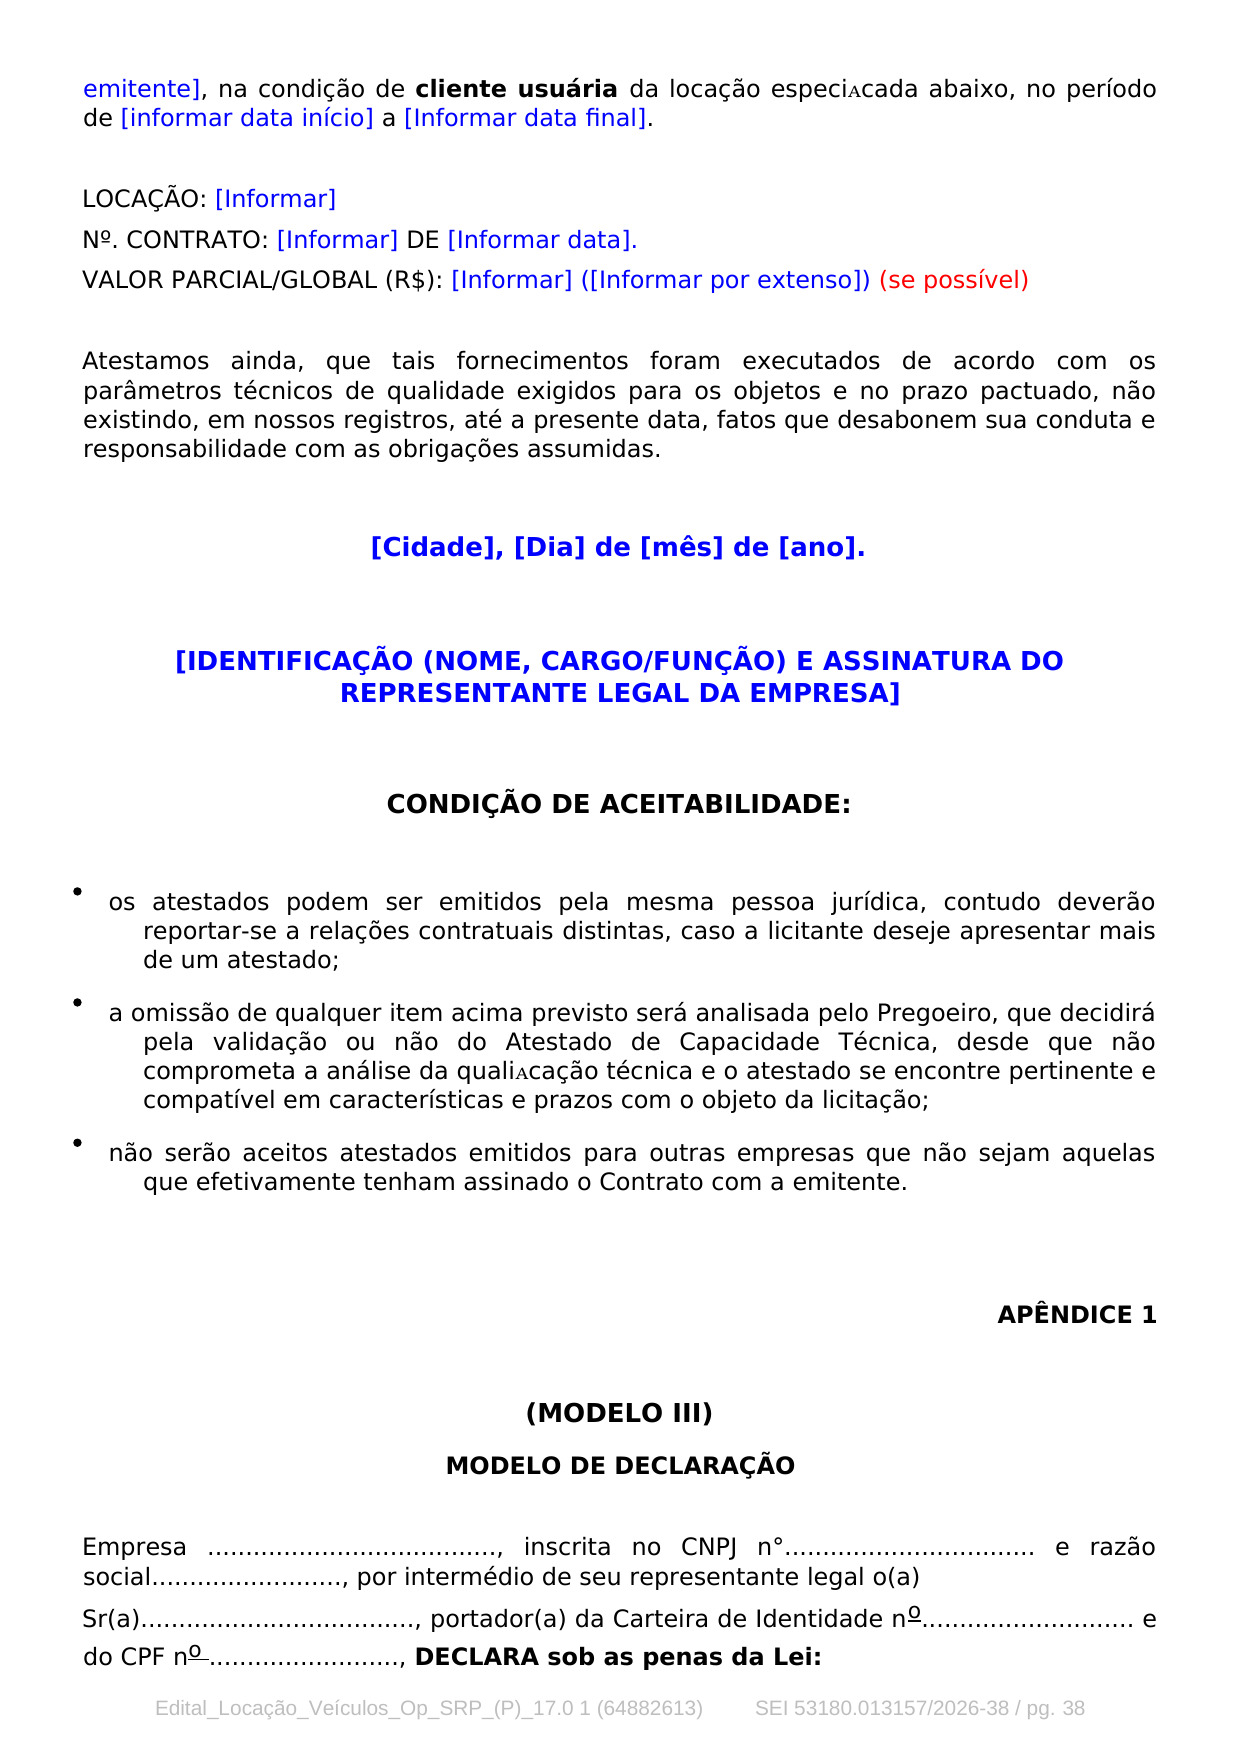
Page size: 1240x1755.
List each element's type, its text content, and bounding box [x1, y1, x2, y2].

subtitle (MODELO III) [74, 1398, 1164, 1428]
text Atestamos ainda, que tais fornecimentos foram executados de acordo com os parâmetros técnicos de qualidade exigidos para os objetos e no prazo pactuado, não existindo, em nossos registros, até a presente data, fatos que desabonem sua conduta e responsabilidade com as obrigações assumidas. [82, 347, 1157, 463]
text a omissão de qualquer item acima previsto será analisada pelo Pregoeiro, que decidirá pela validação ou não do Atestado de Capacidade Técnica, desde que não comprometa a análise da qualicação técnica e o atestado se encontre pertinente e compatível em características e prazos com o objeto da licitação; [108, 999, 1157, 1114]
text emitente], na condição de cliente usuária da locação especicada abaixo, no período de [informar data início] a [Informar data final]. [82, 75, 1157, 132]
text CONDIÇÃO DE ACEITABILIDADE: [74, 789, 1164, 819]
text os atestados podem ser emitidos pela mesma pessoa jurídica, contudo deverão reportar-se a relações contratuais distintas, caso a licitante deseje apresentar mais de um atestado; [108, 888, 1157, 974]
subtitle MODELO DE DECLARAÇÃO [84, 1452, 1157, 1480]
text LOCAÇÃO: [Informar] [82, 185, 1165, 213]
text [IDENTIFICAÇÃO (NOME, CARGO/FUNÇÃO) E ASSINATURA DO REPRESENTANTE LEGAL DA EMPRESA] [74, 646, 1165, 709]
text [Cidade], [Dia] de [mês] de [ano]. [74, 532, 1163, 562]
text Empresa ......................................, inscrita no CNPJ n°................................. e razão social........................., por intermédio de seu representante legal o(a) [82, 1533, 1157, 1591]
text Sr(a)...................................., portador(a) da Carteira de Identidade no............................ e do CPF no ........................., DECLARA sob as penas da Lei: [82, 1598, 1157, 1673]
text Nº. CONTRATO: [Informar] DE [Informar data]. [82, 226, 1165, 254]
text APÊNDICE 1 [74, 1302, 1158, 1329]
text não serão aceitos atestados emitidos para outras empresas que não sejam aquelas que efetivamente tenham assinado o Contrato com a emitente. [108, 1139, 1157, 1196]
text VALOR PARCIAL/GLOBAL (R$): [Informar] ([Informar por extenso]) (se possível) [82, 266, 1165, 294]
